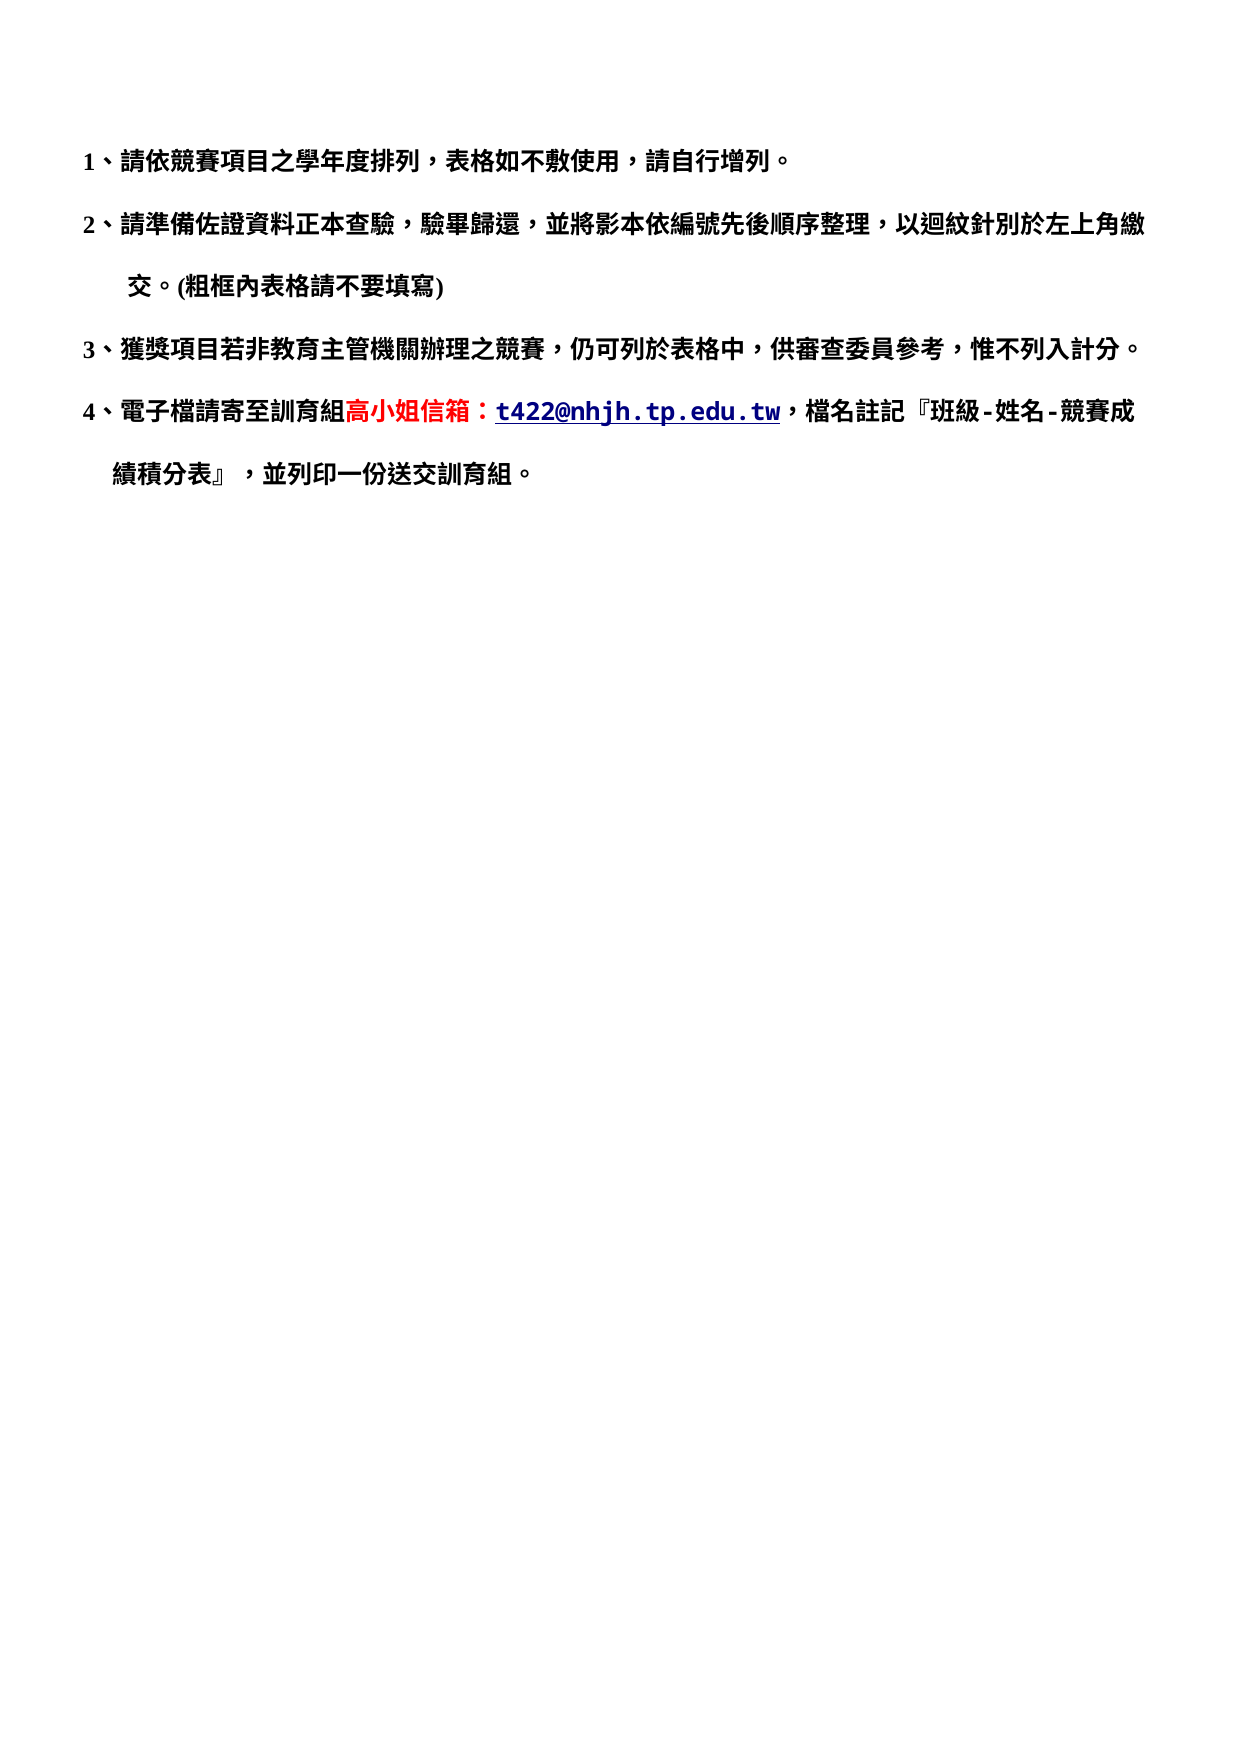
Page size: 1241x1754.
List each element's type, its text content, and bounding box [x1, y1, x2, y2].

text 3、獲獎項目若非教育主管機關辦理之競賽，仍可列於表格中，供審查委員參考，惟不列入計分。 [83, 306, 1157, 368]
text 4、電子檔請寄至訓育組高小姐信箱：t422@nhjh.tp.edu.tw，檔名註記『班級-姓名-競賽成績積分表』，並列印一份送交訓育組。 [83, 368, 1157, 493]
text 1、請依競賽項目之學年度排列，表格如不敷使用，請自行增列。 [83, 118, 1157, 181]
text 2、請準備佐證資料正本查驗，驗畢歸還，並將影本依編號先後順序整理，以迴紋針別於左上角繳交。(粗框內表格請不要填寫) [83, 181, 1157, 306]
